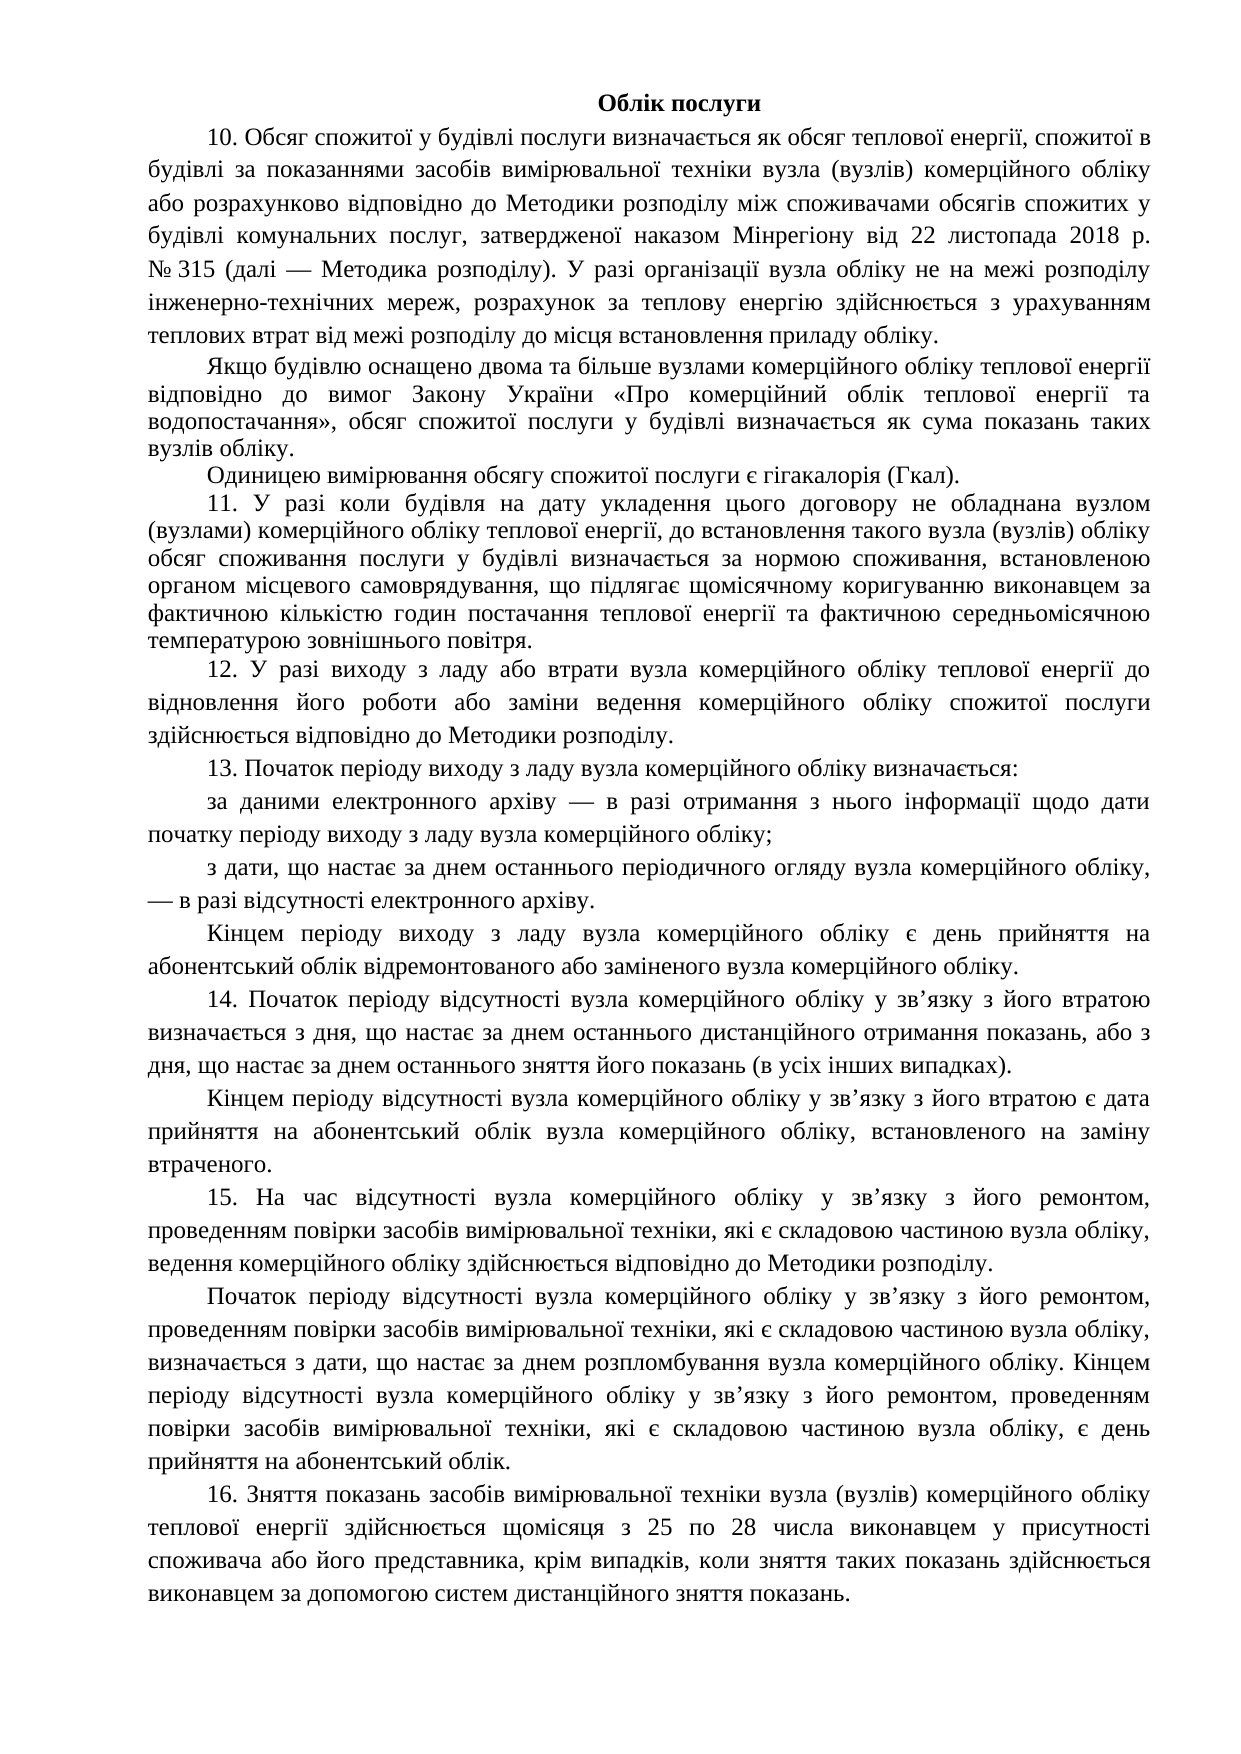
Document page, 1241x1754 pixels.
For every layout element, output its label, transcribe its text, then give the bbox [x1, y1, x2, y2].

text Облік послуги [148, 88, 1152, 117]
text Початок періоду відсутності вузла комерційного обліку у зв’язку з його ремонтом, проведенням повірки засобів вимірювальної техніки, які є складовою частиною вузла обліку, визначається з дати, що настає за днем розпломбування вузла комерційного обліку. Кінцем періоду відсутності вузла комерційного обліку у зв’язку з його ремонтом, проведенням повірки засобів вимірювальної техніки, які є складовою частиною вузла обліку, є день прийняття на абонентський облік. [148, 1281, 1152, 1475]
text 14. Початок періоду відсутності вузла комерційного обліку у зв’язку з його втратою визначається з дня, що настає за днем останнього дистанційного отримання показань, або з дня, що настає за днем останнього зняття його показань (в усіх інших випадках). [148, 984, 1152, 1079]
text з дати, що настає за днем останнього періодичного огляду вузла комерційного обліку, — в разі відсутності електронного архіву. [148, 852, 1152, 914]
text Одиницею вимірювання обсягу спожитої послуги є гігакалорія (Гкал). [148, 462, 1152, 489]
text 12. У разі виходу з ладу або втрати вузла комерційного обліку теплової енергії до відновлення його роботи або заміни ведення комерційного обліку спожитої послуги здійснюється відповідно до Методики розподілу. [148, 654, 1152, 748]
text 16. Зняття показань засобів вимірювальної техніки вузла (вузлів) комерційного обліку теплової енергії здійснюється щомісяця з 25 по 28 числа виконавцем у присутності споживача або його представника, крім випадків, коли зняття таких показань здійснюється виконавцем за допомогою систем дистанційного зняття показань. [148, 1479, 1152, 1607]
text 13. Початок періоду виходу з ладу вузла комерційного обліку визначається: [148, 753, 1152, 782]
text Кінцем періоду виходу з ладу вузла комерційного обліку є день прийняття на абонентський облік відремонтованого або заміненого вузла комерційного обліку. [148, 918, 1152, 980]
text 10. Обсяг спожитої у будівлі послуги визначається як обсяг теплової енергії, спожитої в будівлі за показаннями засобів вимірювальної техніки вузла (вузлів) комерційного обліку або розрахунково відповідно до Методики розподілу між споживачами обсягів спожитих у будівлі комунальних послуг, затвердженої наказом Мінрегіону від 22 листопада 2018 р. № 315 (далі — Методика розподілу). У разі організації вузла обліку не на межі розподілу інженерно-технічних мереж, розрахунок за теплову енергію здійснюється з урахуванням теплових втрат від межі розподілу до місця встановлення приладу обліку. [148, 122, 1152, 348]
text Кінцем періоду відсутності вузла комерційного обліку у зв’язку з його втратою є дата прийняття на абонентський облік вузла комерційного обліку, встановленого на заміну втраченого. [148, 1083, 1152, 1178]
text за даними електронного архіву — в разі отримання з нього інформації щодо дати початку періоду виходу з ладу вузла комерційного обліку; [148, 786, 1152, 848]
text Якщо будівлю оснащено двома та більше вузлами комерційного обліку теплової енергії відповідно до вимог Закону України «Про комерційний облік теплової енергії та водопостачання», обсяг спожитої послуги у будівлі визначається як сума показань таких вузлів обліку. [148, 353, 1152, 462]
text 11. У разі коли будівля на дату укладення цього договору не обладнана вузлом (вузлами) комерційного обліку теплової енергії, до встановлення такого вузла (вузлів) обліку обсяг споживання послуги у будівлі визначається за нормою споживання, встановленою органом місцевого самоврядування, що підлягає щомісячному коригуванню виконавцем за фактичною кількістю годин постачання теплової енергії та фактичною середньомісячною температурою зовнішнього повітря. [148, 489, 1152, 654]
text 15. На час відсутності вузла комерційного обліку у зв’язку з його ремонтом, проведенням повірки засобів вимірювальної техніки, які є складовою частиною вузла обліку, ведення комерційного обліку здійснюється відповідно до Методики розподілу. [148, 1182, 1152, 1277]
